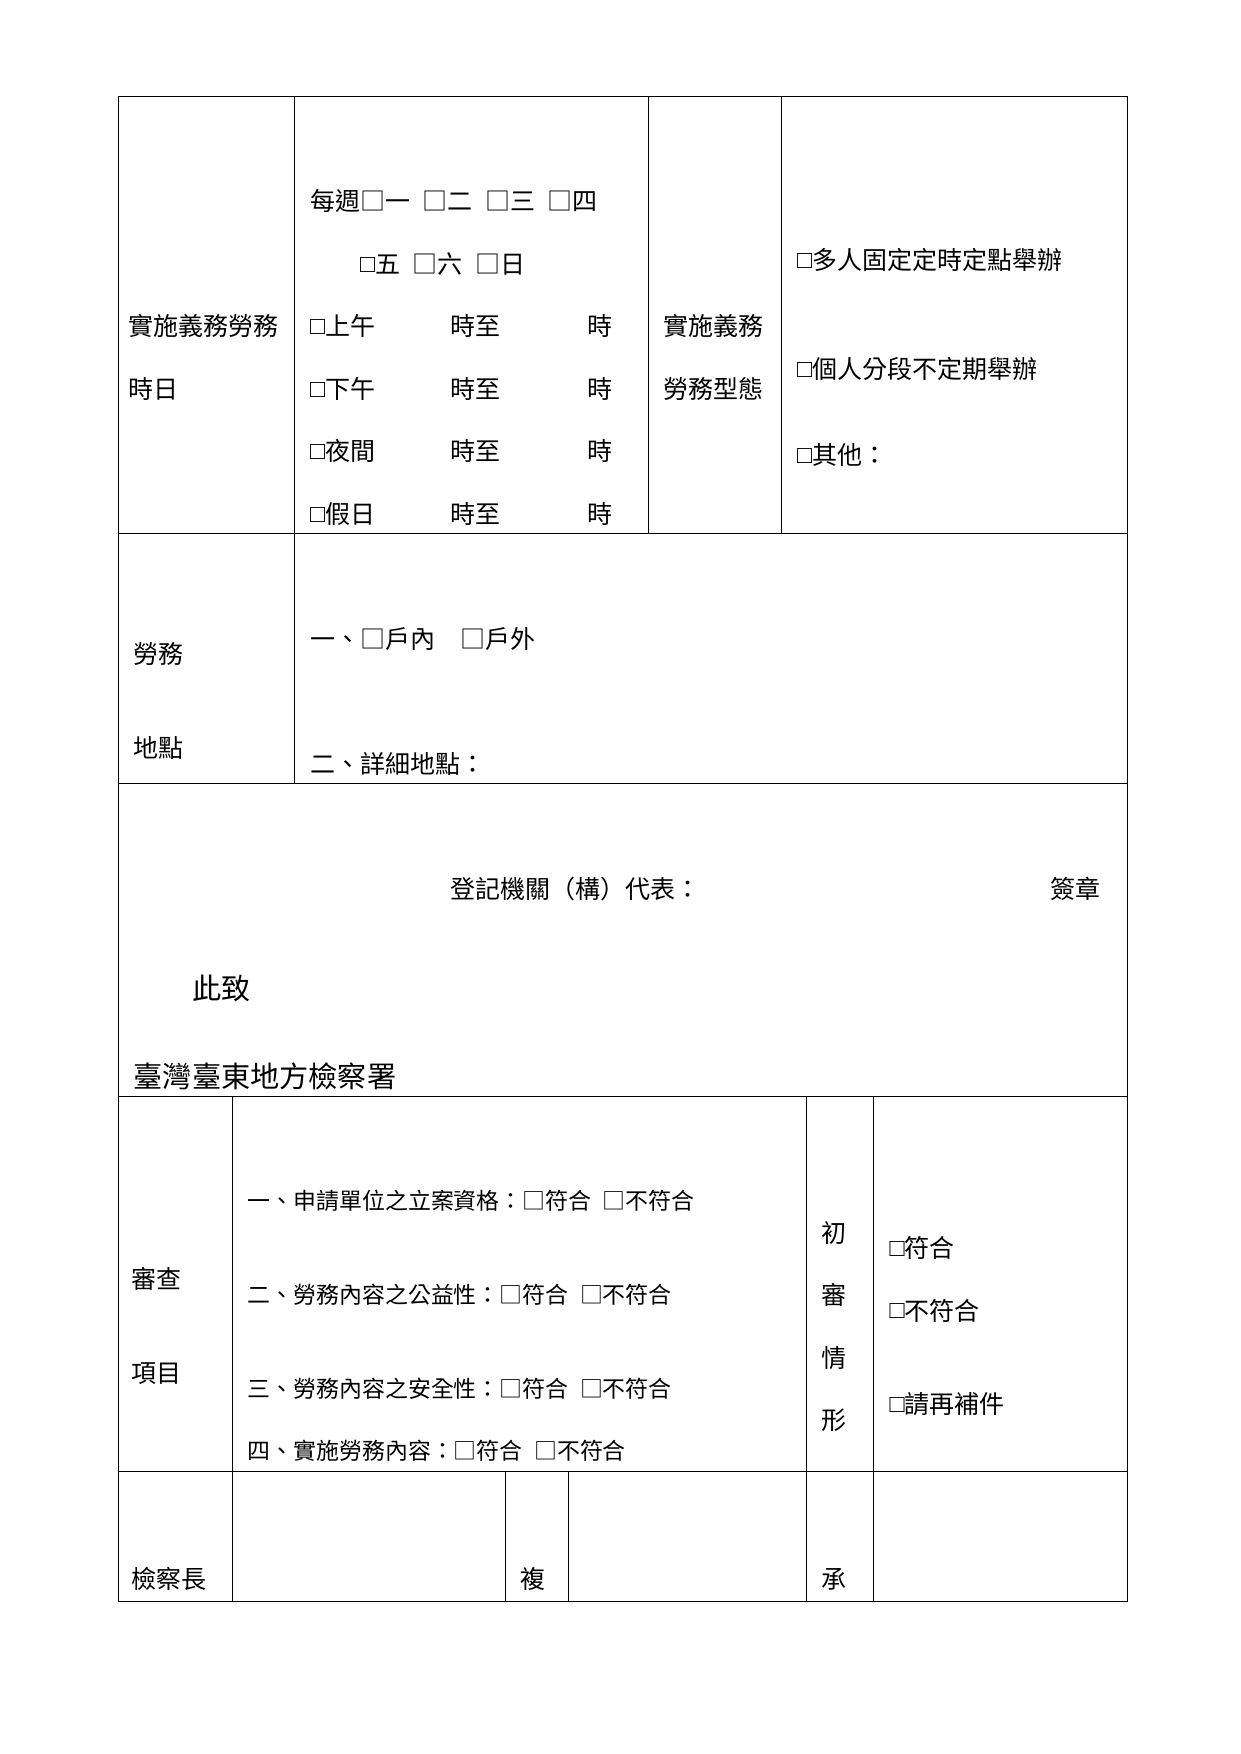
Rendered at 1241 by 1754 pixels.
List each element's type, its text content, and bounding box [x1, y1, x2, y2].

table_cell 一、□戶內 □戶外 二、詳細地點： [295, 534, 1127, 783]
table_cell 檢察長 [119, 1472, 232, 1601]
table_cell 承 [807, 1472, 873, 1601]
table_cell 實施義務勞務型態 [649, 97, 781, 533]
table_cell 實施義務勞務時日 [119, 97, 294, 533]
table_cell 初審情形 [807, 1097, 873, 1471]
table_cell [569, 1472, 806, 1601]
table_cell 登記機關（構）代表： 簽章 此致 臺灣臺東地方檢察署 [119, 784, 1127, 1096]
table_cell □符合 □不符合 □請再補件 [874, 1097, 1127, 1471]
table_cell 每週□一 □二 □三 □四 □五 □六 □日 □上午 時至 時 □下午 時至 時 □夜間 時至 時 □假日 時至 時 [295, 97, 648, 533]
table_cell [233, 1472, 505, 1601]
table_cell 勞務 地點 [119, 534, 294, 783]
table_cell [874, 1472, 1127, 1601]
table_cell □多人固定定時定點舉辦 □個人分段不定期舉辦 □其他： [782, 97, 1127, 533]
table_cell 審查 項目 [119, 1097, 232, 1471]
table_cell 一、申請單位之立案資格：□符合 □不符合 二、勞務內容之公益性：□符合 □不符合 三、勞務內容之安全性：□符合 □不符合 四、實施勞務內容：□符合 □不符合 [233, 1097, 806, 1471]
table_cell 複 [506, 1472, 568, 1601]
